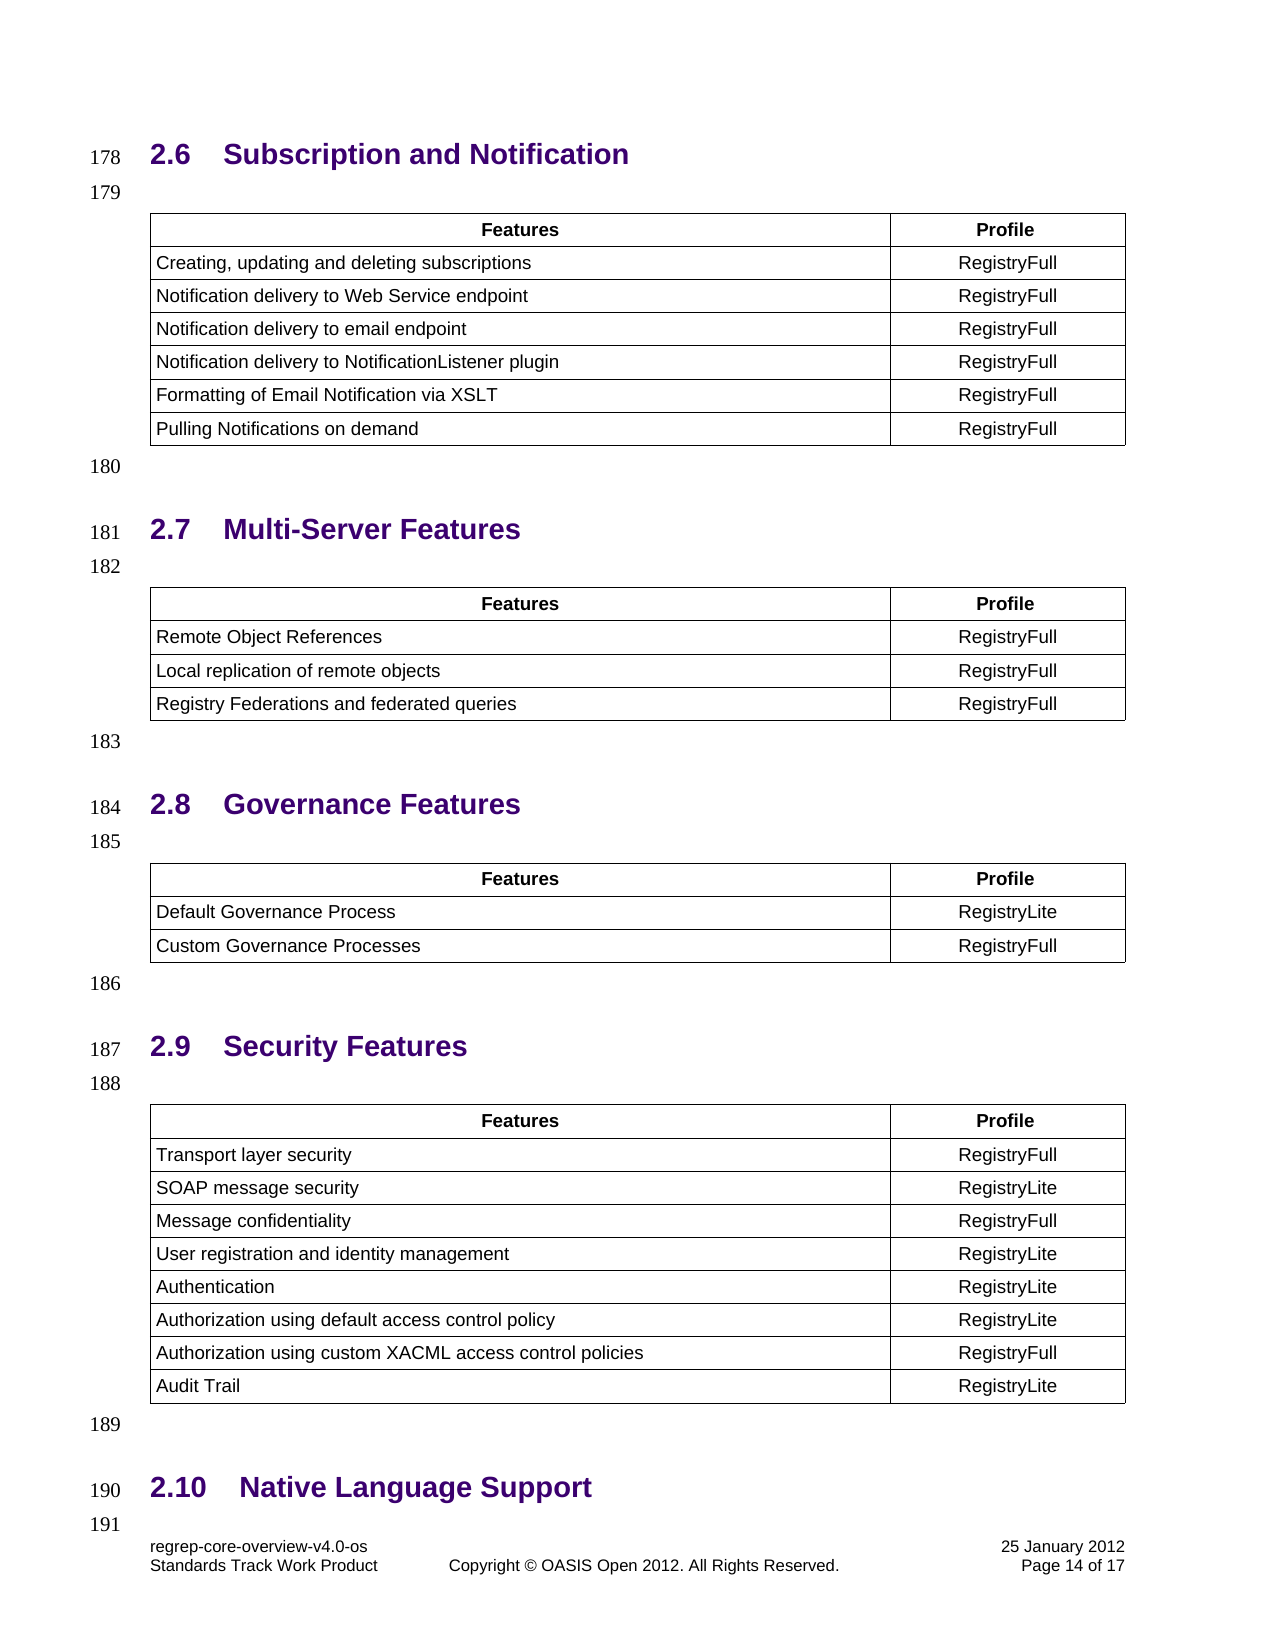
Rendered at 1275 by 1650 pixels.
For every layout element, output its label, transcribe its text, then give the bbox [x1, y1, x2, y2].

table_header Profile [891, 588, 1125, 620]
table_cell RegistryLite [891, 1370, 1125, 1402]
subtitle Multi-Server Features [150, 512, 1125, 545]
table_cell RegistryFull [891, 655, 1125, 687]
subtitle Governance Features [150, 787, 1125, 820]
table_cell Default Governance Process [151, 897, 890, 929]
table_cell RegistryFull [891, 621, 1125, 653]
table_cell Creating, updating and deleting subscriptions [151, 247, 890, 279]
table_cell Authorization using custom XACML access control policies [151, 1337, 890, 1369]
table_cell Authentication [151, 1271, 890, 1303]
table_cell Notification delivery to Web Service endpoint [151, 280, 890, 312]
table_cell RegistryFull [891, 380, 1125, 412]
table_cell SOAP message security [151, 1172, 890, 1204]
table_header Profile [891, 1105, 1125, 1137]
table_cell RegistryLite [891, 1238, 1125, 1270]
table_cell Remote Object References [151, 621, 890, 653]
table_header Features [151, 588, 890, 620]
table_cell Audit Trail [151, 1370, 890, 1402]
table_cell RegistryLite [891, 1304, 1125, 1336]
table_cell RegistryLite [891, 897, 1125, 929]
table_cell RegistryFull [891, 1337, 1125, 1369]
table_cell RegistryFull [891, 413, 1125, 445]
table_cell RegistryFull [891, 346, 1125, 378]
table_cell RegistryFull [891, 688, 1125, 720]
subtitle Subscription and Notification [150, 137, 1125, 171]
subtitle Native Language Support [150, 1469, 1125, 1503]
table_cell RegistryLite [891, 1172, 1125, 1204]
table_header Features [151, 864, 890, 896]
table_cell Notification delivery to email endpoint [151, 313, 890, 345]
table_cell Pulling Notifications on demand [151, 413, 890, 445]
table_header Features [151, 214, 890, 246]
table_header Features [151, 1105, 890, 1137]
table_cell Formatting of Email Notification via XSLT [151, 380, 890, 412]
table_cell Message confidentiality [151, 1205, 890, 1237]
table_cell Transport layer security [151, 1139, 890, 1171]
table_cell Registry Federations and federated queries [151, 688, 890, 720]
table_cell RegistryFull [891, 1139, 1125, 1171]
table_cell RegistryFull [891, 930, 1125, 962]
table_cell Custom Governance Processes [151, 930, 890, 962]
table_cell User registration and identity management [151, 1238, 890, 1270]
table_cell RegistryFull [891, 280, 1125, 312]
table_header Profile [891, 864, 1125, 896]
table_cell RegistryFull [891, 247, 1125, 279]
table_cell RegistryFull [891, 313, 1125, 345]
table_cell Local replication of remote objects [151, 655, 890, 687]
table_cell RegistryLite [891, 1271, 1125, 1303]
table_cell Authorization using default access control policy [151, 1304, 890, 1336]
table_header Profile [891, 214, 1125, 246]
subtitle Security Features [150, 1029, 1125, 1062]
table_cell Notification delivery to NotificationListener plugin [151, 346, 890, 378]
table_cell RegistryFull [891, 1205, 1125, 1237]
